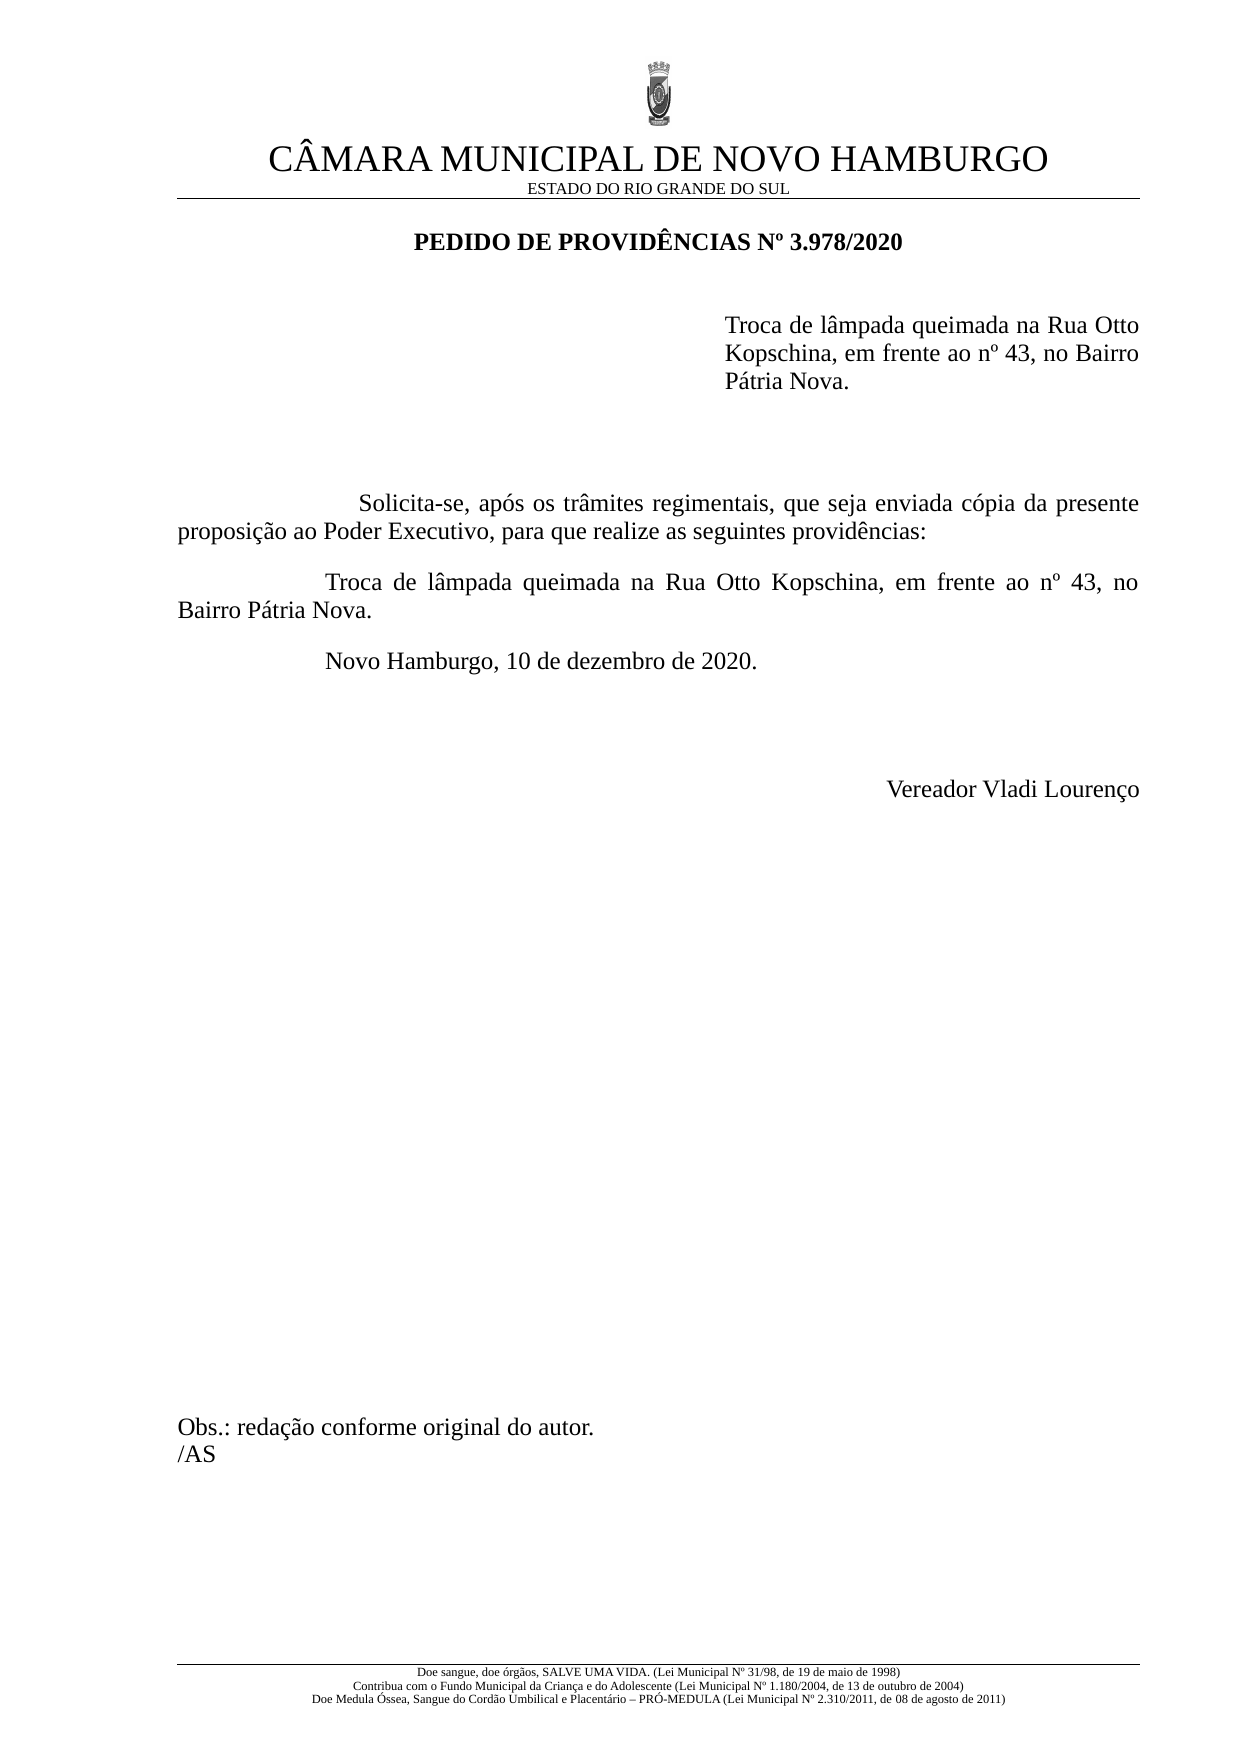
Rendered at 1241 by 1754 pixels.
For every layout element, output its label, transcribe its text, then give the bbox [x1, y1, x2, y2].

list Troca de lâmpada queimada na Rua Otto Kopschina, em frente ao nº 43, no Bairro Pátria Nova. [687, 311, 1140, 394]
text PEDIDO DE PROVIDÊNCIAS Nº 3.978/2020 [177, 228, 1140, 256]
text /AS [177, 1440, 1140, 1468]
text Troca de lâmpada queimada na Rua Otto Kopschina, em frente ao nº 43, no Bairro Pátria Nova. [177, 568, 1140, 624]
text Solicita-se, após os trâmites regimentais, que seja enviada cópia da presente proposição ao Poder Executivo, para que realize as seguintes providências: [177, 489, 1140, 545]
text Novo Hamburgo, 10 de dezembro de 2020. [177, 647, 1140, 675]
text Obs.: redação conforme original do autor. [177, 1413, 1140, 1440]
text Vereador Vladi Lourenço [649, 775, 1140, 803]
